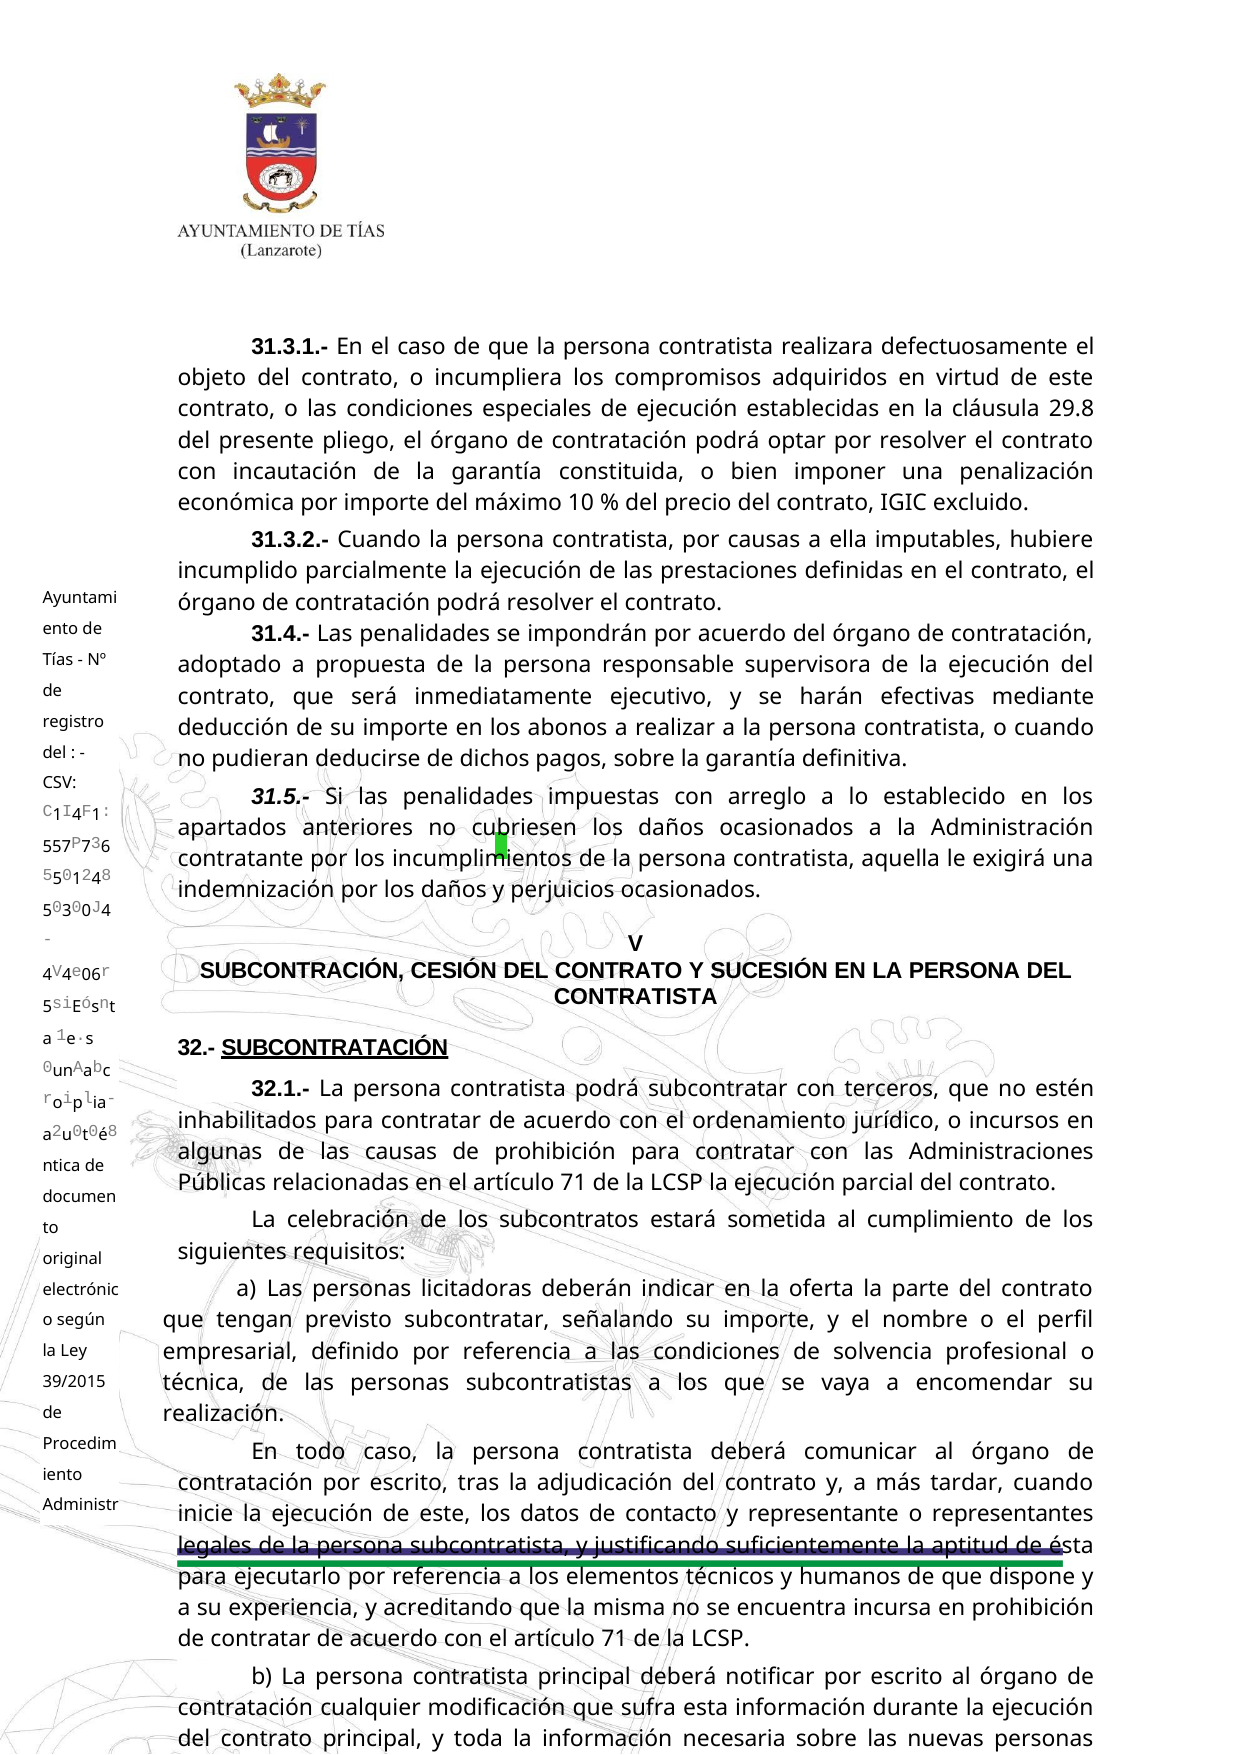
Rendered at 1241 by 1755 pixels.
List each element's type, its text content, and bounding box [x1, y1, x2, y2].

text 31.3.1.- En el caso de que la persona contratista realizara defectuosamente el objeto del contrato, o incumpliera los compromisos adquiridos en virtud de este contrato, o las condiciones especiales de ejecución establecidas en la cláusula 29.8 del presente pliego, el órgano de contratación podrá optar por resolver el contrato con incautación de la garantía constituida, o bien imponer una penalización económica por importe del máximo 10 % del precio del contrato, IGIC excluido. [177, 330, 1094, 517]
subtitle 32.- SUBCONTRATACIÓN [995, 1033, 1107, 1060]
text 32.1.- La persona contratista podrá subcontratar con terceros, que no estén inhabilitados para contratar de acuerdo con el ordenamiento jurídico, o incursos en algunas de las causas de prohibición para contratar con las Administraciones Públicas relacionadas en el artículo 71 de la LCSP la ejecución parcial del contrato. [995, 1072, 1094, 1197]
subtitle V [995, 931, 1107, 957]
text La celebración de los subcontratos estará sometida al cumplimiento de los siguientes requisitos: [995, 1203, 1094, 1266]
text Ayuntamiento de Tías - Nº de registro del : - CSV: C1I4F1:557P736550124850300J4-4V4e06r5siEósnta 1e.s 0unAabcroiplia-a2u0t0é8ntica de documento original electrónico según la Ley 39/2015 de Procedimiento Administrativo Común Electrónico. Puede comprobar su autenticidad en: [42, 586, 119, 1525]
text 31.5.- Si las penalidades impuestas con arreglo a lo establecido en los apartados anteriores no cubriesen los daños ocasionados a la Administración contratante por los incumplimientos de la persona contratista, aquella le exigirá una indemnización por los daños y perjuicios ocasionados. [995, 780, 1094, 905]
text b) La persona contratista principal deberá notificar por escrito al órgano de contratación cualquier modificación que sufra esta información durante la ejecución del contrato principal, y toda la información necesaria sobre las nuevas personas subcontratistas. [995, 1660, 1094, 1754]
text 31.4.- Las penalidades se impondrán por acuerdo del órgano de contratación, adoptado a propuesta de la persona responsable supervisora de la ejecución del contrato, que será inmediatamente ejecutivo, y se harán efectivas mediante deducción de su importe en los abonos a realizar a la persona contratista, o cuando no pudieran deducirse de dichos pagos, sobre la garantía definitiva. [177, 617, 1094, 773]
text En todo caso, la persona contratista deberá comunicar al órgano de contratación por escrito, tras la adjudicación del contrato y, a más tardar, cuando inicie la ejecución de este, los datos de contacto y representante o representantes legales de la persona subcontratista, y justificando suficientemente la aptitud de ésta para ejecutarlo por referencia a los elementos técnicos y humanos de que dispone y a su experiencia, y acreditando que la misma no se encuentra incursa en prohibición de contratar de acuerdo con el artículo 71 de la LCSP. [995, 1435, 1094, 1653]
text 31.3.2.- Cuando la persona contratista, por causas a ella imputables, hubiere incumplido parcialmente la ejecución de las prestaciones definidas en el contrato, el órgano de contratación podrá resolver el contrato. [177, 523, 1094, 617]
list Las personas licitadoras deberán indicar en la oferta la parte del contrato que tengan previsto subcontratar, señalando su importe, y el nombre o el perfil empresarial, definido por referencia a las condiciones de solvencia profesional o técnica, de las personas subcontratistas a los que se vaya a encomendar su realización. [995, 1272, 1094, 1428]
text SUBCONTRACIÓN, CESIÓN DEL CONTRATO Y SUCESIÓN EN LA PERSONA DEL CONTRATISTA [995, 957, 1107, 1010]
